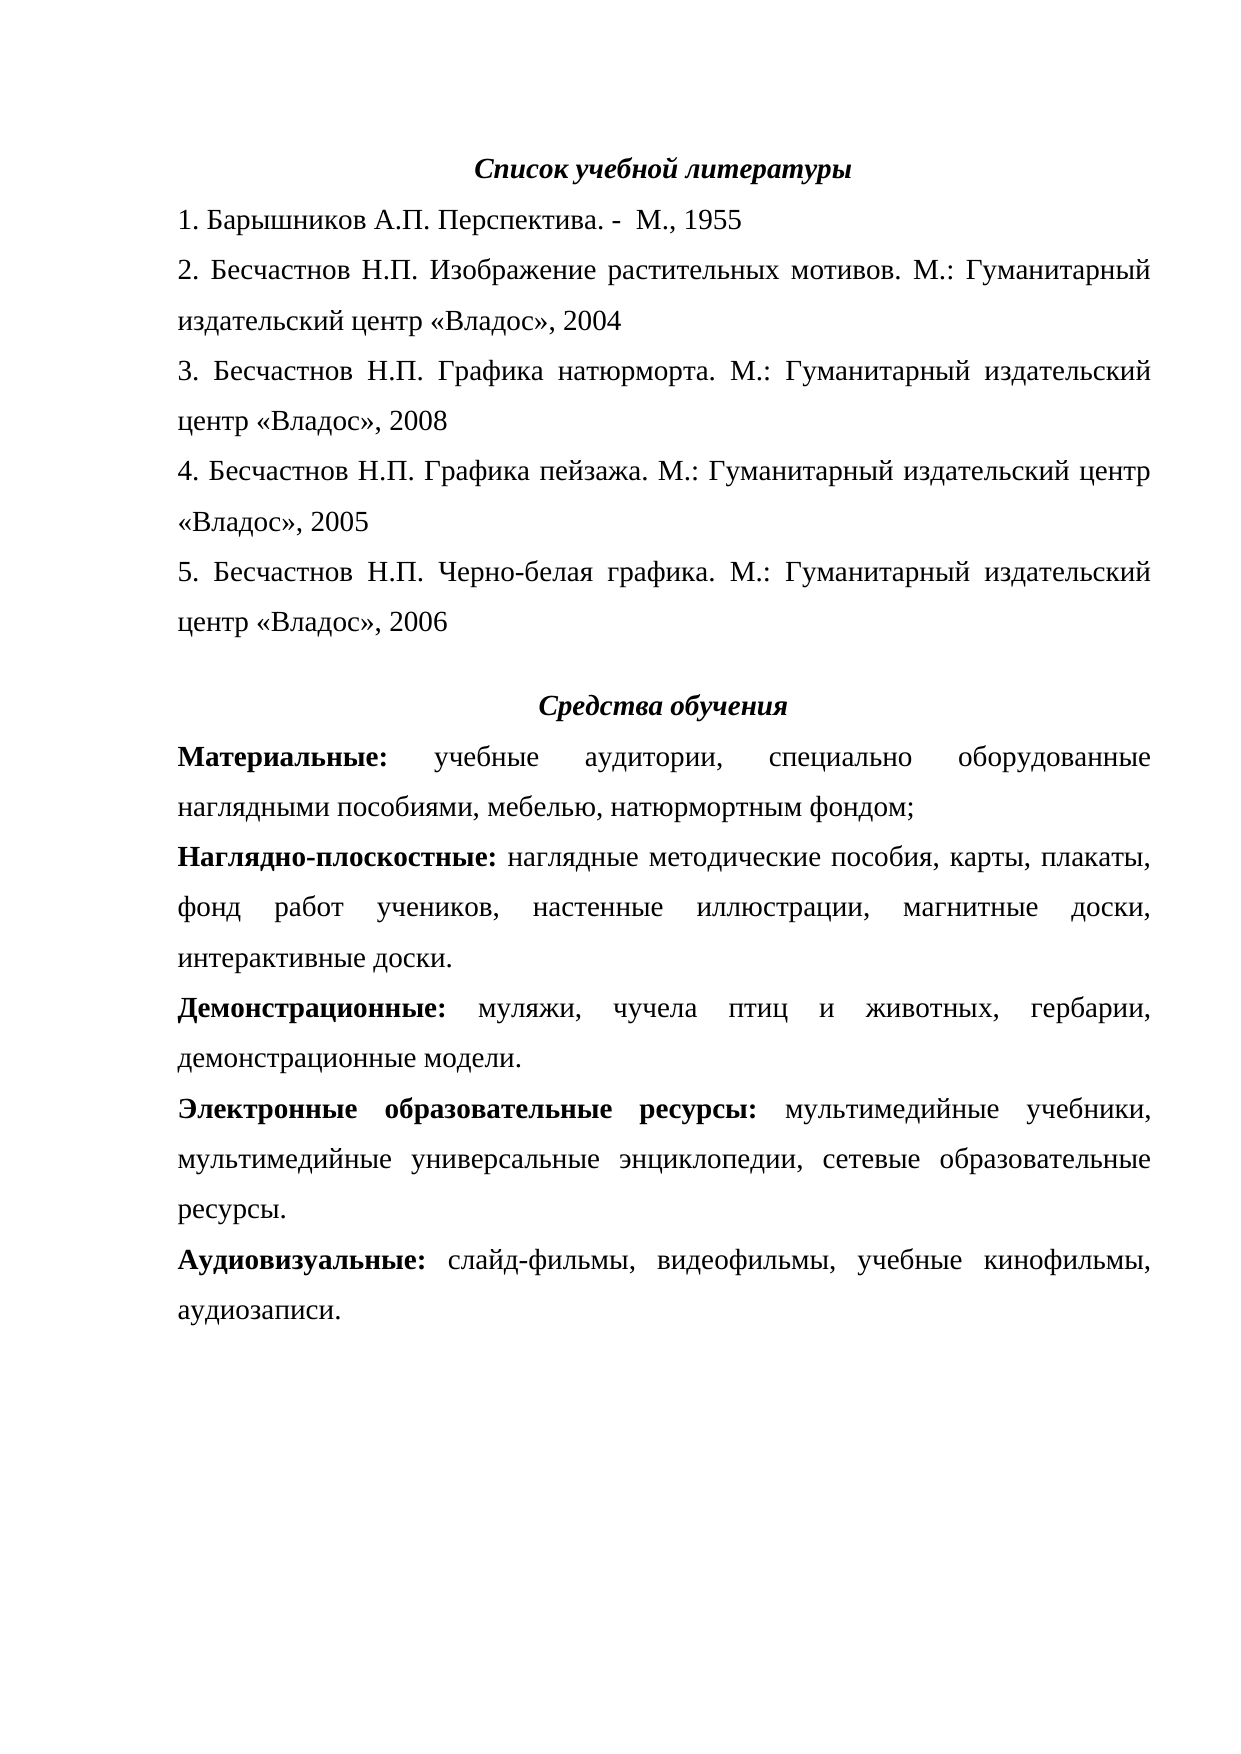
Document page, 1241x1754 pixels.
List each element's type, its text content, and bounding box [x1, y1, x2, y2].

text 1. Барышников А.П. Перспектива. - М., 1955 [177, 202, 1152, 236]
text Демонстрационные: муляжи, чучела птиц и животных, гербарии, демонстрационные модели. [177, 990, 1152, 1074]
text Список учебной литературы [177, 152, 1152, 185]
text 2. Бесчастнов Н.П. Изображение растительных мотивов. М.: Гуманитарный издательский центр «Владос», 2004 [177, 252, 1152, 336]
text 5. Бесчастнов Н.П. Черно-белая графика. М.: Гуманитарный издательский центр «Владос», 2006 [177, 554, 1152, 638]
text 4. Бесчастнов Н.П. Графика пейзажа. М.: Гуманитарный издательский центр «Владос», 2005 [177, 453, 1152, 537]
text Электронные образовательные ресурсы: мультимедийные учебники, мультимедийные универсальные энциклопедии, сетевые образовательные ресурсы. [177, 1091, 1152, 1225]
text Средства обучения [177, 688, 1152, 722]
text Аудиовизуальные: слайд-фильмы, видеофильмы, учебные кинофильмы, аудиозаписи. [177, 1242, 1152, 1326]
text Наглядно-плоскостные: наглядные методические пособия, карты, плакаты, фонд работ учеников, настенные иллюстрации, магнитные доски, интерактивные доски. [177, 839, 1152, 973]
text 3. Бесчастнов Н.П. Графика натюрморта. М.: Гуманитарный издательский центр «Владос», 2008 [177, 353, 1152, 437]
text Материальные: учебные аудитории, специально оборудованные наглядными пособиями, мебелью, натюрмортным фондом; [177, 739, 1152, 822]
